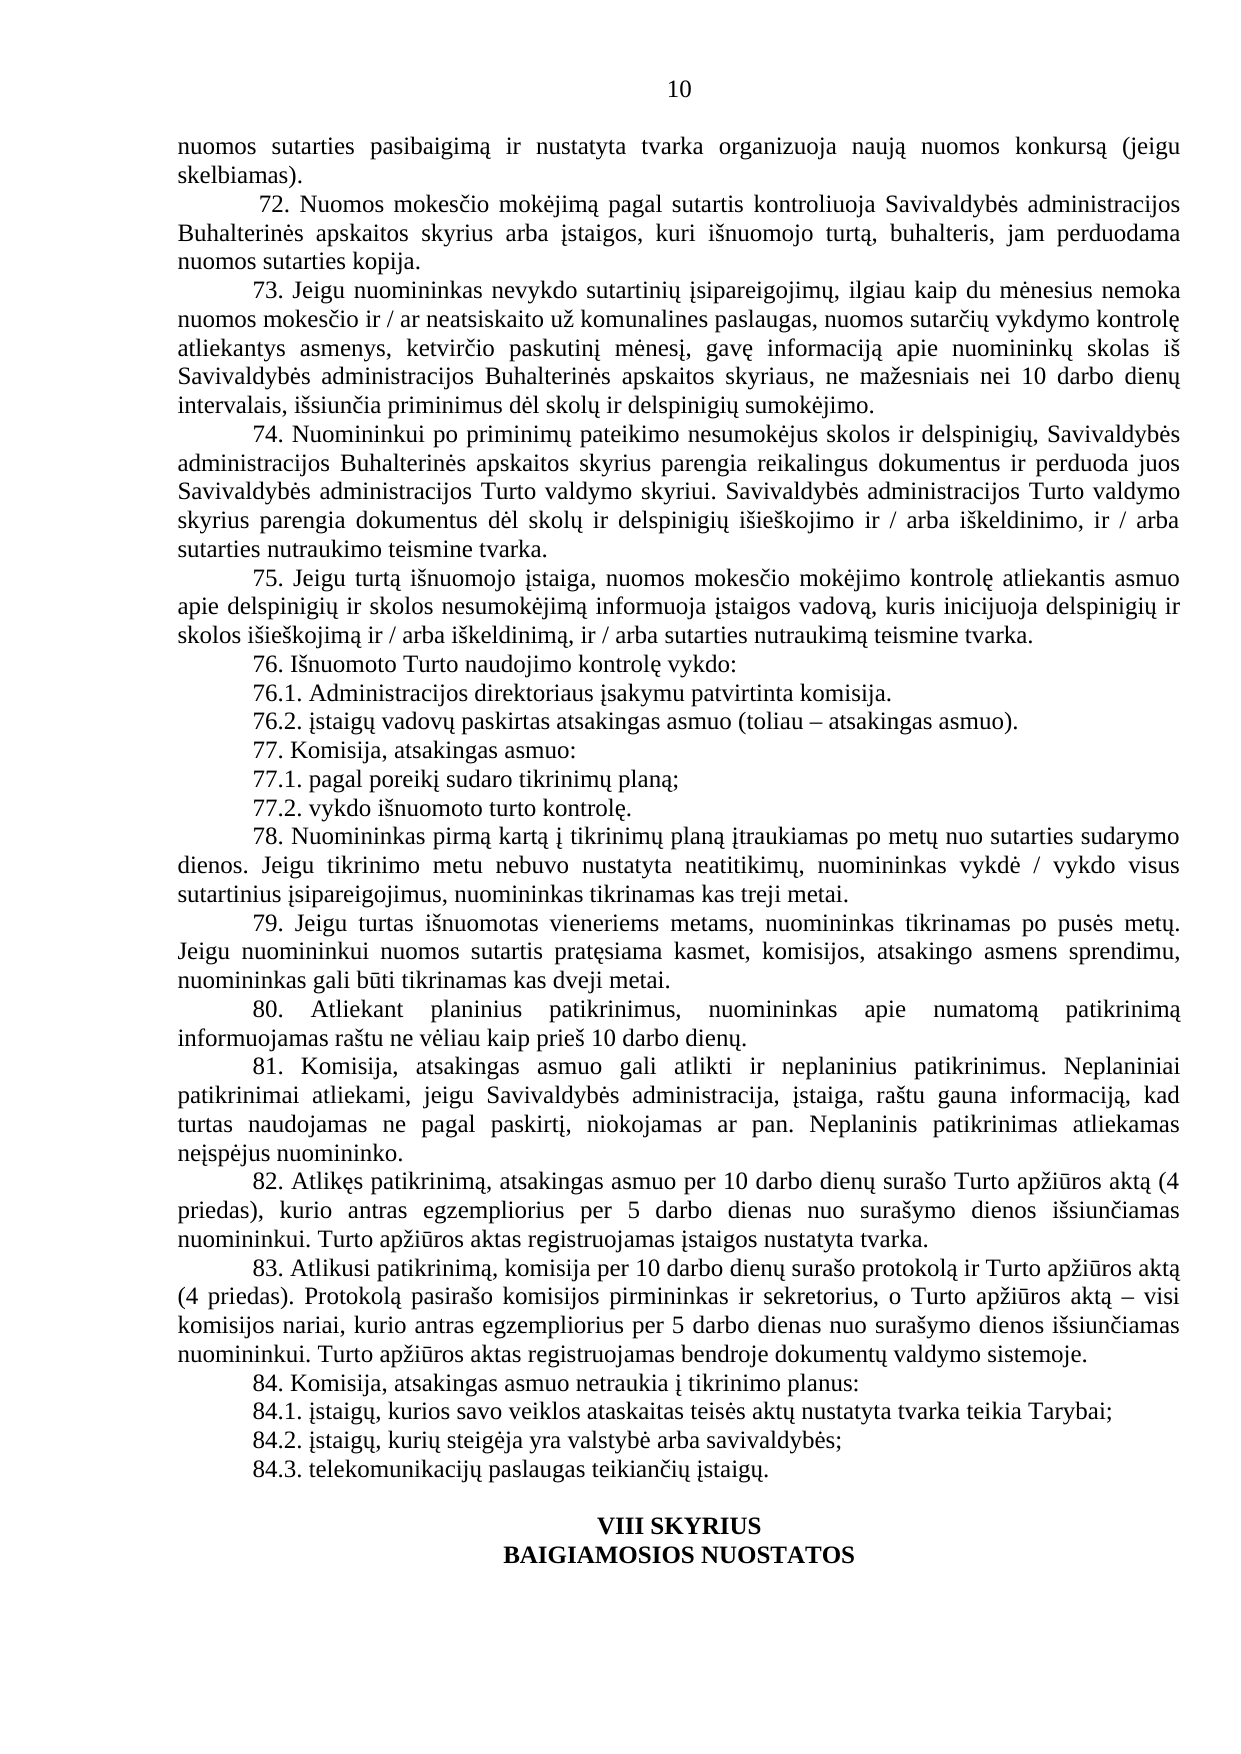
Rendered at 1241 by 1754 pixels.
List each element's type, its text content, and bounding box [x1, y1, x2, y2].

text 84.1. įstaigų, kurios savo veiklos ataskaitas teisės aktų nustatyta tvarka teikia Tarybai; [177, 1396, 1181, 1425]
text 80. Atliekant planinius patikrinimus, nuomininkas apie numatomą patikrinimą informuojamas raštu ne vėliau kaip prieš 10 darbo dienų. [177, 994, 1181, 1051]
text 78. Nuomininkas pirmą kartą į tikrinimų planą įtraukiamas po metų nuo sutarties sudarymo dienos. Jeigu tikrinimo metu nebuvo nustatyta neatitikimų, nuomininkas vykdė / vykdo visus sutartinius įsipareigojimus, nuomininkas tikrinamas kas treji metai. [177, 821, 1181, 908]
text 76.2. įstaigų vadovų paskirtas atsakingas asmuo (toliau – atsakingas asmuo). [177, 706, 1181, 735]
text BAIGIAMOSIOS NUOSTATOS [177, 1540, 1181, 1569]
text 77.1. pagal poreikį sudaro tikrinimų planą; [177, 764, 1181, 793]
text 84.3. telekomunikacijų paslaugas teikiančių įstaigų. [177, 1454, 1181, 1483]
text 77. Komisija, atsakingas asmuo: [177, 735, 1181, 764]
text 76. Išnuomoto Turto naudojimo kontrolę vykdo: [177, 649, 1181, 678]
text 74. Nuomininkui po priminimų pateikimo nesumokėjus skolos ir delspinigių, Savivaldybės administracijos Buhalterinės apskaitos skyrius parengia reikalingus dokumentus ir perduoda juos Savivaldybės administracijos Turto valdymo skyriui. Savivaldybės administracijos Turto valdymo skyrius parengia dokumentus dėl skolų ir delspinigių išieškojimo ir / arba iškeldinimo, ir / arba sutarties nutraukimo teismine tvarka. [177, 419, 1181, 563]
text VIII SKYRIUS [177, 1511, 1181, 1540]
text 81. Komisija, atsakingas asmuo gali atlikti ir neplaninius patikrinimus. Neplaniniai patikrinimai atliekami, jeigu Savivaldybės administracija, įstaiga, raštu gauna informaciją, kad turtas naudojamas ne pagal paskirtį, niokojamas ar pan. Neplaninis patikrinimas atliekamas neįspėjus nuomininko. [177, 1051, 1181, 1166]
text 84.2. įstaigų, kurių steigėja yra valstybė arba savivaldybės; [177, 1425, 1181, 1454]
text 77.2. vykdo išnuomoto turto kontrolę. [177, 793, 1181, 821]
text 72. Nuomos mokesčio mokėjimą pagal sutartis kontroliuoja Savivaldybės administracijos Buhalterinės apskaitos skyrius arba įstaigos, kuri išnuomojo turtą, buhalteris, jam perduodama nuomos sutarties kopija. [177, 189, 1181, 275]
text 84. Komisija, atsakingas asmuo netraukia į tikrinimo planus: [177, 1368, 1181, 1396]
text 75. Jeigu turtą išnuomojo įstaiga, nuomos mokesčio mokėjimo kontrolę atliekantis asmuo apie delspinigių ir skolos nesumokėjimą informuoja įstaigos vadovą, kuris inicijuoja delspinigių ir skolos išieškojimą ir / arba iškeldinimą, ir / arba sutarties nutraukimą teismine tvarka. [177, 563, 1181, 649]
text 83. Atlikusi patikrinimą, komisija per 10 darbo dienų surašo protokolą ir Turto apžiūros aktą (4 priedas). Protokolą pasirašo komisijos pirmininkas ir sekretorius, o Turto apžiūros aktą – visi komisijos nariai, kurio antras egzempliorius per 5 darbo dienas nuo surašymo dienos išsiunčiamas nuomininkui. Turto apžiūros aktas registruojamas bendroje dokumentų valdymo sistemoje. [177, 1253, 1181, 1368]
text 73. Jeigu nuomininkas nevykdo sutartinių įsipareigojimų, ilgiau kaip du mėnesius nemoka nuomos mokesčio ir / ar neatsiskaito už komunalines paslaugas, nuomos sutarčių vykdymo kontrolę atliekantys asmenys, ketvirčio paskutinį mėnesį, gavę informaciją apie nuomininkų skolas iš Savivaldybės administracijos Buhalterinės apskaitos skyriaus, ne mažesniais nei 10 darbo dienų intervalais, išsiunčia priminimus dėl skolų ir delspinigių sumokėjimo. [177, 275, 1181, 419]
text 76.1. Administracijos direktoriaus įsakymu patvirtinta komisija. [177, 678, 1181, 706]
text nuomos sutarties pasibaigimą ir nustatyta tvarka organizuoja naują nuomos konkursą (jeigu skelbiamas). [177, 131, 1181, 189]
text 79. Jeigu turtas išnuomotas vieneriems metams, nuomininkas tikrinamas po pusės metų. Jeigu nuomininkui nuomos sutartis pratęsiama kasmet, komisijos, atsakingo asmens sprendimu, nuomininkas gali būti tikrinamas kas dveji metai. [177, 908, 1181, 994]
text 82. Atlikęs patikrinimą, atsakingas asmuo per 10 darbo dienų surašo Turto apžiūros aktą (4 priedas), kurio antras egzempliorius per 5 darbo dienas nuo surašymo dienos išsiunčiamas nuomininkui. Turto apžiūros aktas registruojamas įstaigos nustatyta tvarka. [177, 1166, 1181, 1253]
